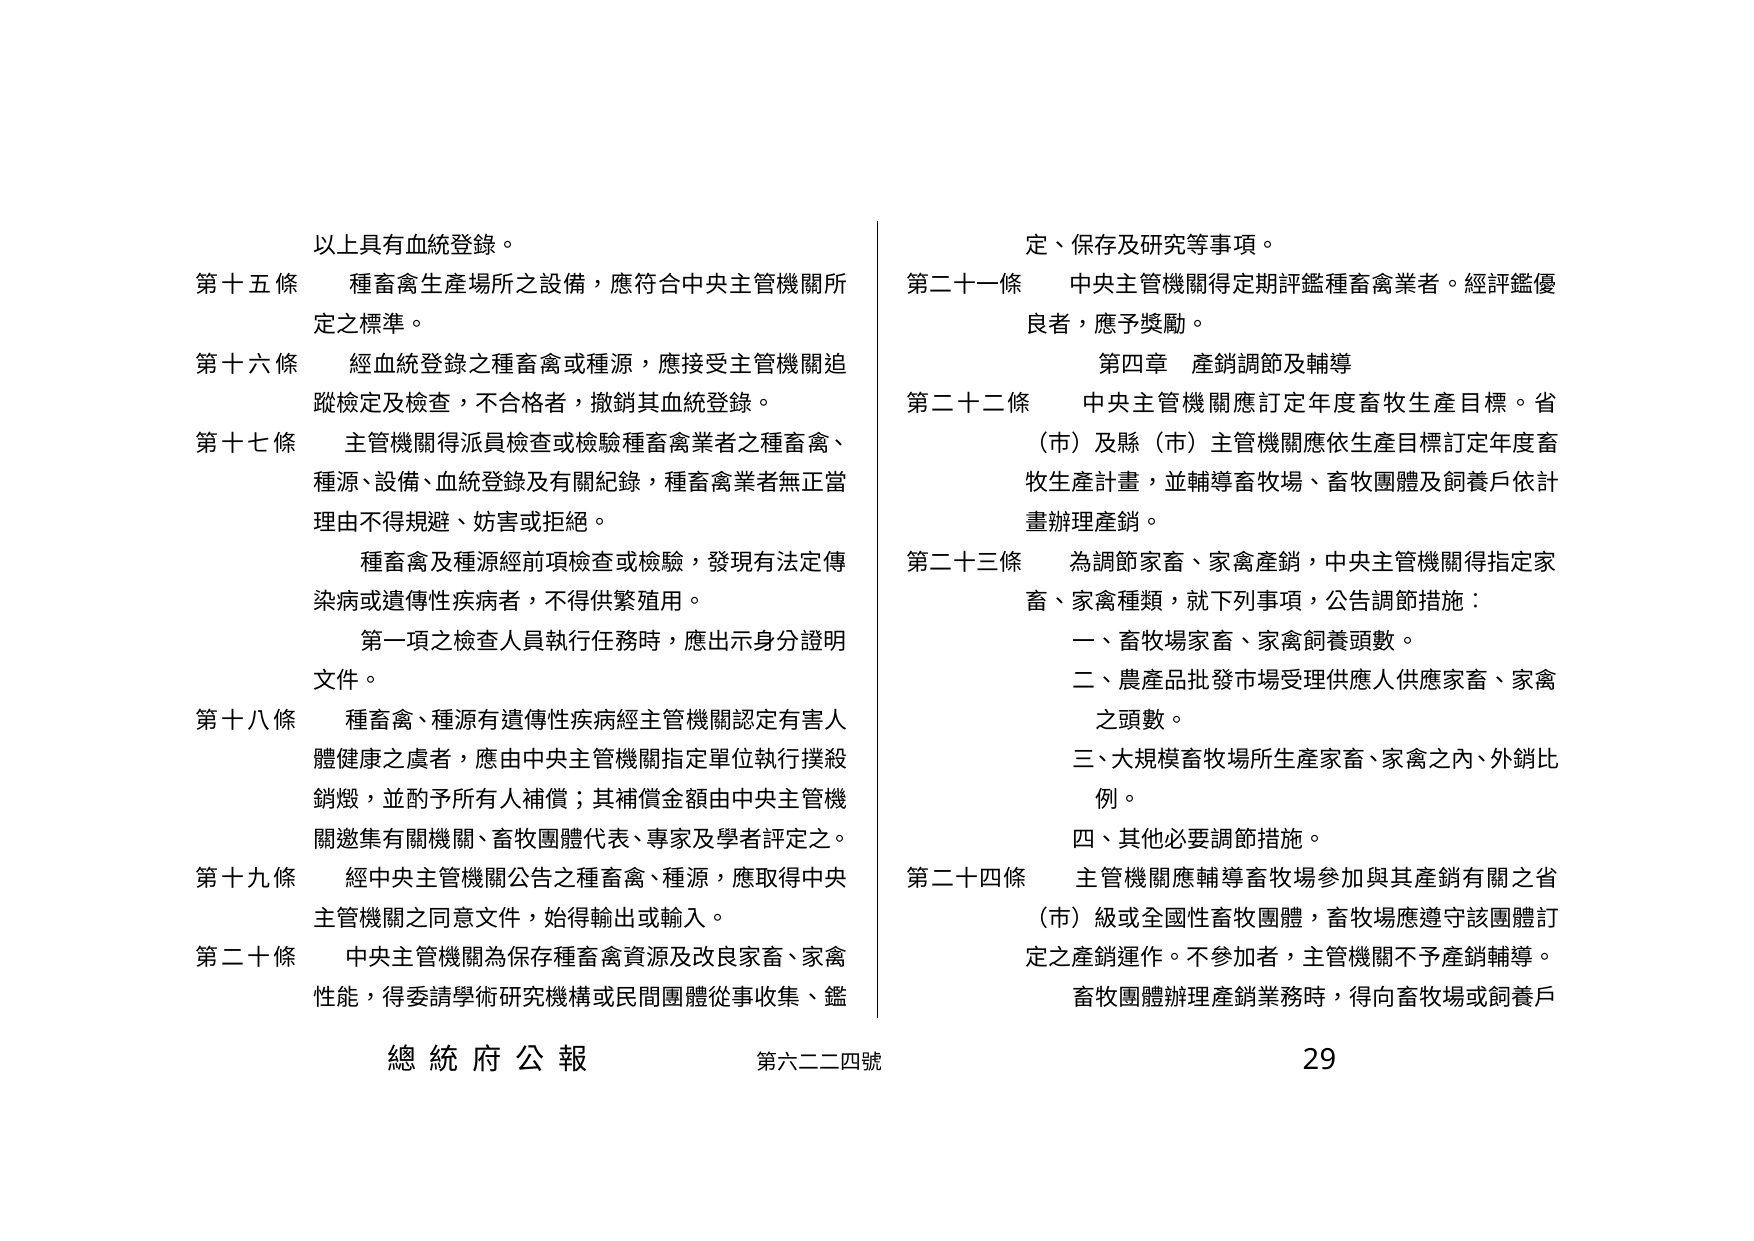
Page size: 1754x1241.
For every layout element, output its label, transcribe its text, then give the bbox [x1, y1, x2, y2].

text 第二十一條 中央主管機關得定期評鑑種畜禽業者。經評鑑優良者，應予獎勵。 [907, 261, 1559, 340]
text 第二十三條 為調節家畜、家禽產銷，中央主管機關得指定家畜、家禽種類，就下列事項，公告調節措施︰ [907, 538, 1559, 617]
text 第二十二條 中央主管機關應訂定年度畜牧生產目標。省（巿）及縣（巿）主管機關應依生產目標訂定年度畜牧生產計畫，並輔導畜牧場、畜牧團體及飼養戶依計畫辦理產銷。 [907, 380, 1559, 538]
text 第二十條 中央主管機關為保存種畜禽資源及改良家畜、家禽性能，得委請學術研究機構或民間團體從事收集、鑑 [195, 934, 847, 1013]
text 第十六條 經血統登錄之種畜禽或種源，應接受主管機關追蹤檢定及檢查，不合格者，撤銷其血統登錄。 [195, 340, 847, 419]
text 第四章 產銷調節及輔導 [907, 340, 1559, 380]
text 第十七條 主管機關得派員檢查或檢驗種畜禽業者之種畜禽、種源、設備、血統登錄及有關紀錄，種畜禽業者無正當理由不得規避、妨害或拒絕。 [195, 419, 847, 538]
text 畜牧團體辦理產銷業務時，得向畜牧場或飼養戶收取必須之費用；其費額由該團體擬訂，屬地方性者，報省（巿）主管機關核定，屬全國性者，報中央主管機關核定。 [1025, 974, 1559, 1013]
text 第十九條 經中央主管機關公告之種畜禽、種源，應取得中央主管機關之同意文件，始得輸出或輸入。 [195, 855, 847, 934]
text 以上具有血統登錄。 [195, 222, 847, 261]
text 一、畜牧場家畜、家禽飼養頭數。 [1072, 617, 1559, 657]
text 三、大規模畜牧場所生產家畜、家禽之內、外銷比例。 [1072, 736, 1559, 815]
text 第十五條 種畜禽生產場所之設備，應符合中央主管機關所定之標準。 [195, 261, 847, 340]
text 種畜禽及種源經前項檢查或檢驗，發現有法定傳染病或遺傳性疾病者，不得供繁殖用。 [313, 538, 847, 617]
text 第十八條 種畜禽、種源有遺傳性疾病經主管機關認定有害人體健康之虞者，應由中央主管機關指定單位執行撲殺銷燬，並酌予所有人補償；其補償金額由中央主管機關邀集有關機關、畜牧團體代表、專家及學者評定之。 [195, 697, 847, 855]
text 四、其他必要調節措施。 [1072, 815, 1559, 855]
text 二、農產品批發巿場受理供應人供應家畜、家禽之頭數。 [1072, 657, 1559, 736]
text 第二十四條 主管機關應輔導畜牧場參加與其產銷有關之省（巿）級或全國性畜牧團體，畜牧場應遵守該團體訂定之產銷運作。不參加者，主管機關不予產銷輔導。 [907, 855, 1559, 974]
text 第一項之檢查人員執行任務時，應出示身分證明文件。 [313, 617, 847, 697]
text 定、保存及研究等事項。 [907, 222, 1559, 261]
